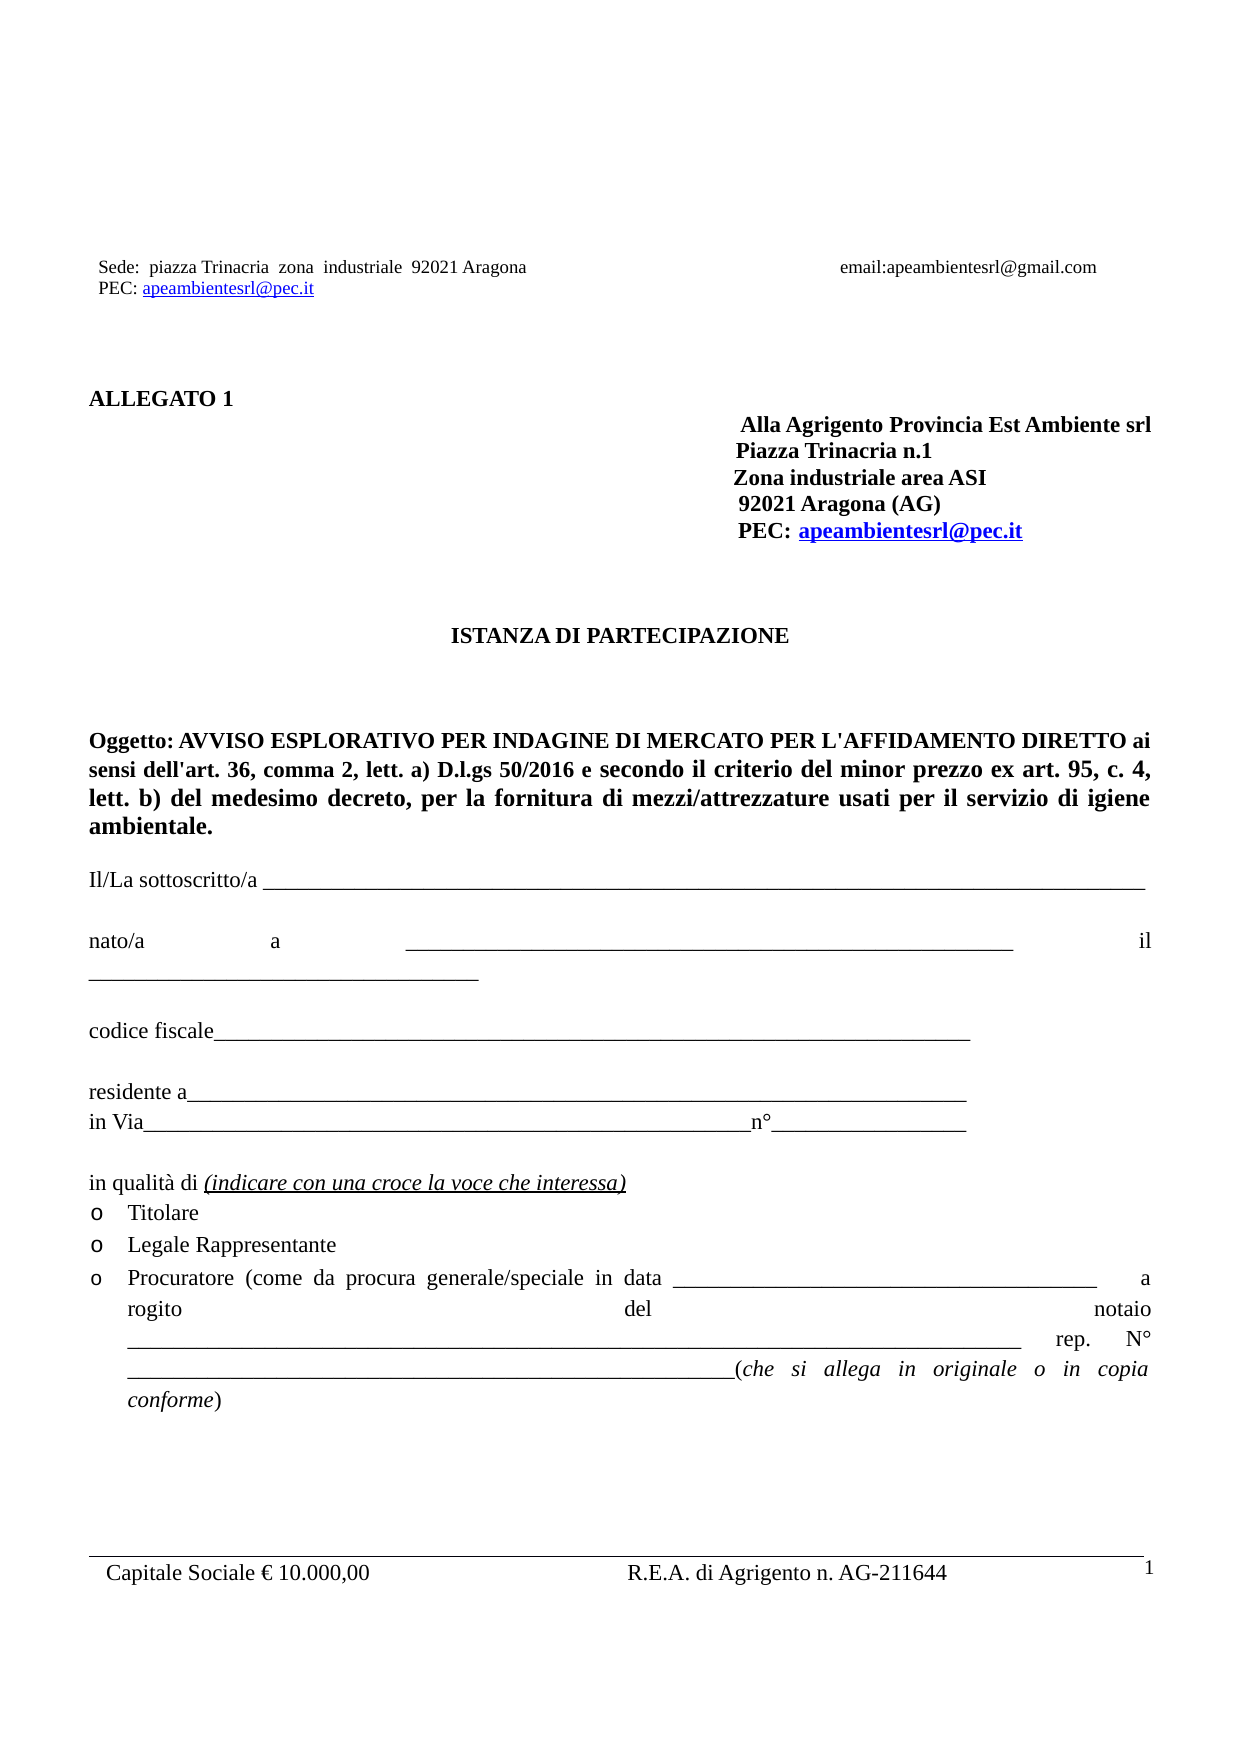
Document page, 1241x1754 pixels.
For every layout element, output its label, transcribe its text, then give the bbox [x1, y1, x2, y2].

text PEC: apeambientesrl@pec.it [89, 517, 1152, 543]
text Oggetto: AVVISO ESPLORATIVO PER INDAGINE DI MERCATO PER L'AFFIDAMENTO DIRETTO ai sensi dell'art. 36, comma 2, lett. a) D.l.gs 50/2016 e secondo il criterio del minor prezzo ex art. 95, c. 4, lett. b) del medesimo decreto, per la fornitura di mezzi/attrezzature usati per il servizio di igiene ambientale. [89, 727, 1152, 840]
text Piazza Trinacria n.1 [89, 438, 1152, 464]
text Zona industriale area ASI [89, 464, 1152, 490]
text codice fiscale__________________________________________________________________ [89, 1017, 1152, 1044]
text ALLEGATO 1 [89, 385, 1152, 411]
text Il/La sottoscritto/a _____________________________________________________________________________ [89, 866, 1152, 893]
text residente a____________________________________________________________________ [89, 1078, 1152, 1104]
text in qualità di (indicare con una croce la voce che interessa) [89, 1168, 1152, 1195]
text PEC: apeambientesrl@pec.it [89, 277, 1152, 299]
list Titolare [90, 1199, 1152, 1227]
text in Via_____________________________________________________n°_________________ [89, 1108, 1152, 1134]
list Procuratore (come da procura generale/speciale in data _____________________________________ a rogito del notaio ______________________________________________________________________________ rep. N° _____________________________________________________(che si allega in originale o in copia conforme) [90, 1263, 1152, 1412]
text Sede: piazza Trinacria zona industriale 92021 Aragona email:apeambientesrl@gmail.com [89, 256, 1152, 277]
list Legale Rappresentante [90, 1231, 1152, 1259]
text nato/a a _____________________________________________________ il __________________________________ [89, 927, 1152, 983]
text 92021 Aragona (AG) [89, 490, 1152, 517]
text ISTANZA DI PARTECIPAZIONE [89, 622, 1152, 648]
text Alla Agrigento Provincia Est Ambiente srl [89, 411, 1152, 438]
